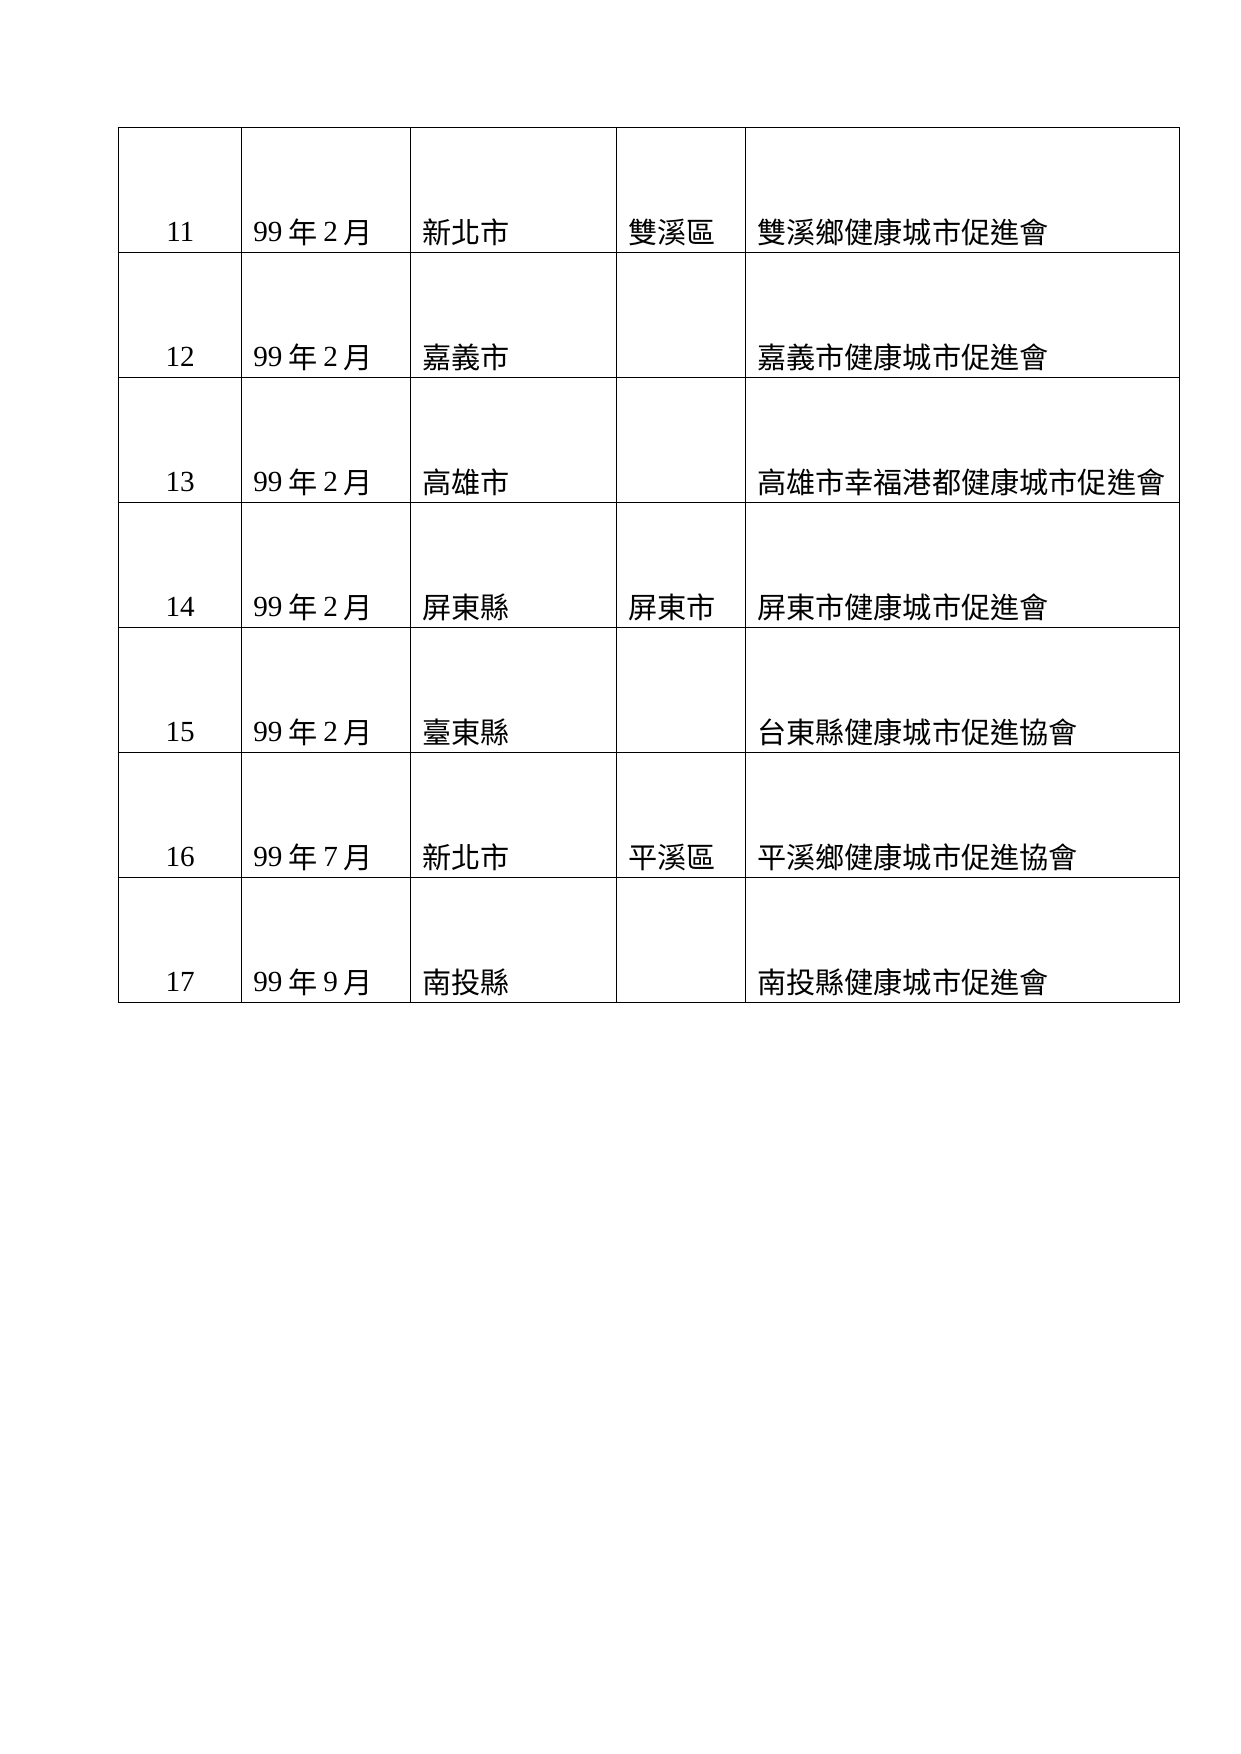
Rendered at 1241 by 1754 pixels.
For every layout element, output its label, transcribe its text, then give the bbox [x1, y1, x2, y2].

table_cell 99年2月 [242, 253, 410, 377]
table_cell 平溪區 [617, 753, 745, 877]
table_cell 13 [119, 378, 241, 502]
table_cell 新北市 [411, 753, 616, 877]
table_cell 南投縣健康城市促進會 [746, 878, 1179, 1002]
table_cell 台東縣健康城市促進協會 [746, 628, 1179, 752]
table_cell [617, 628, 745, 752]
table_cell 臺東縣 [411, 628, 616, 752]
table_cell 屏東縣 [411, 503, 616, 627]
table_cell 屏東市健康城市促進會 [746, 503, 1179, 627]
table_cell 嘉義市 [411, 253, 616, 377]
table_cell 99年2月 [242, 628, 410, 752]
table_cell 15 [119, 628, 241, 752]
table_cell 平溪鄉健康城市促進協會 [746, 753, 1179, 877]
table_cell 嘉義市健康城市促進會 [746, 253, 1179, 377]
table_cell 17 [119, 878, 241, 1002]
table_cell 高雄市 [411, 378, 616, 502]
table_cell [617, 378, 745, 502]
table_cell 16 [119, 753, 241, 877]
table_cell [617, 878, 745, 1002]
table_cell 14 [119, 503, 241, 627]
table_cell 99年2月 [242, 503, 410, 627]
table_cell 新北市 [411, 128, 616, 252]
table_cell 99年7月 [242, 753, 410, 877]
table_cell 雙溪區 [617, 128, 745, 252]
table_cell 南投縣 [411, 878, 616, 1002]
table_cell 屏東市 [617, 503, 745, 627]
table_cell 99年2月 [242, 378, 410, 502]
table_cell 11 [119, 128, 241, 252]
table_cell 雙溪鄉健康城市促進會 [746, 128, 1179, 252]
table_cell [617, 253, 745, 377]
table_cell 12 [119, 253, 241, 377]
table_cell 99年2月 [242, 128, 410, 252]
table_cell 99年9月 [242, 878, 410, 1002]
table_cell 高雄市幸福港都健康城市促進會 [746, 378, 1179, 502]
